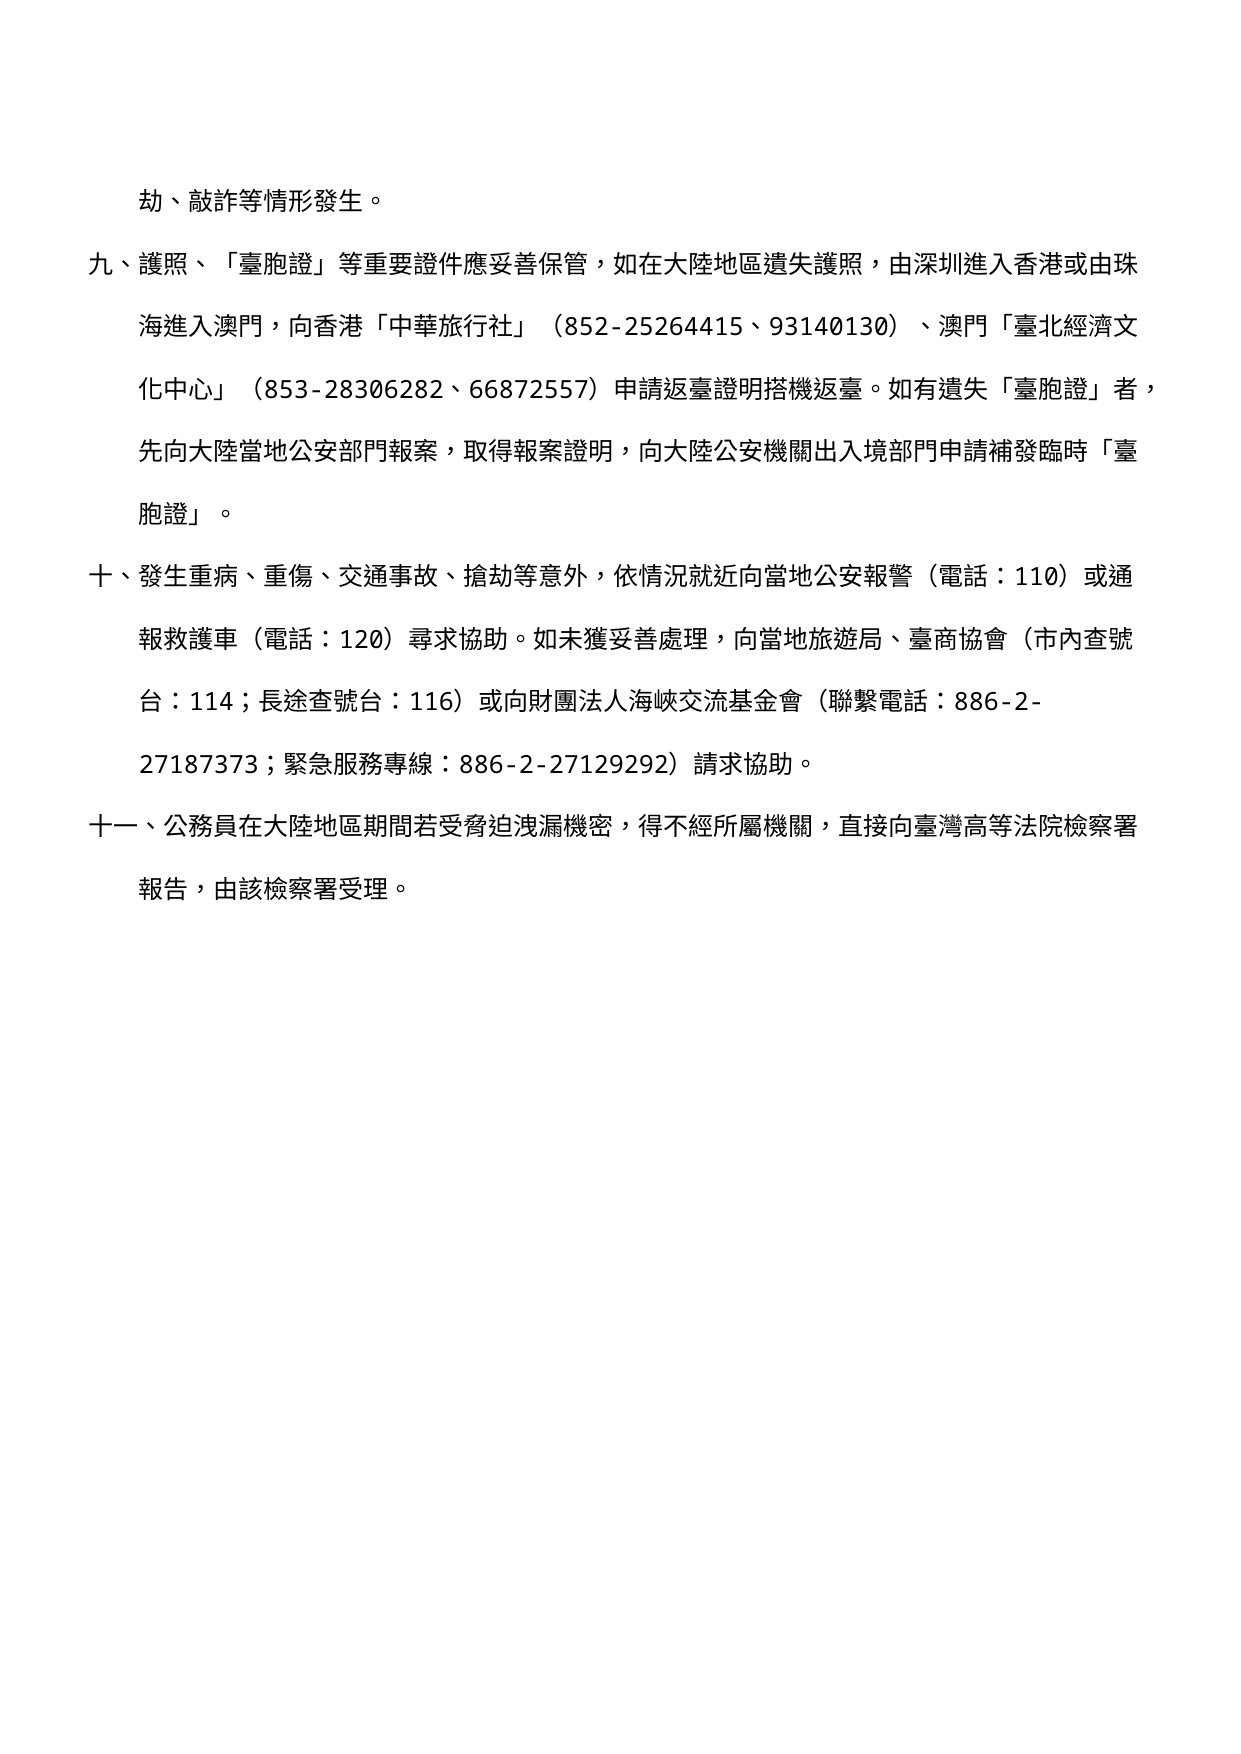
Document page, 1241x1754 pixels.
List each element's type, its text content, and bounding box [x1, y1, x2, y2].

text 劫、敲詐等情形發生。 [89, 158, 1152, 221]
text 十、發生重病、重傷、交通事故、搶劫等意外，依情況就近向當地公安報警（電話：110）或通報救護車（電話：120）尋求協助。如未獲妥善處理，向當地旅遊局、臺商協會（市內查號台：114；長途查號台：116）或向財團法人海峽交流基金會（聯繫電話：886-2-27187373；緊急服務專線：886-2-27129292）請求協助。 [89, 533, 1152, 783]
text 十一、公務員在大陸地區期間若受脅迫洩漏機密，得不經所屬機關，直接向臺灣高等法院檢察署報告，由該檢察署受理。 [89, 783, 1152, 908]
text 九、護照、「臺胞證」等重要證件應妥善保管，如在大陸地區遺失護照，由深圳進入香港或由珠海進入澳門，向香港「中華旅行社」（852-25264415、93140130）、澳門「臺北經濟文化中心」（853-28306282、66872557）申請返臺證明搭機返臺。如有遺失「臺胞證」者，先向大陸當地公安部門報案，取得報案證明，向大陸公安機關出入境部門申請補發臨時「臺胞證」。 [89, 221, 1152, 533]
